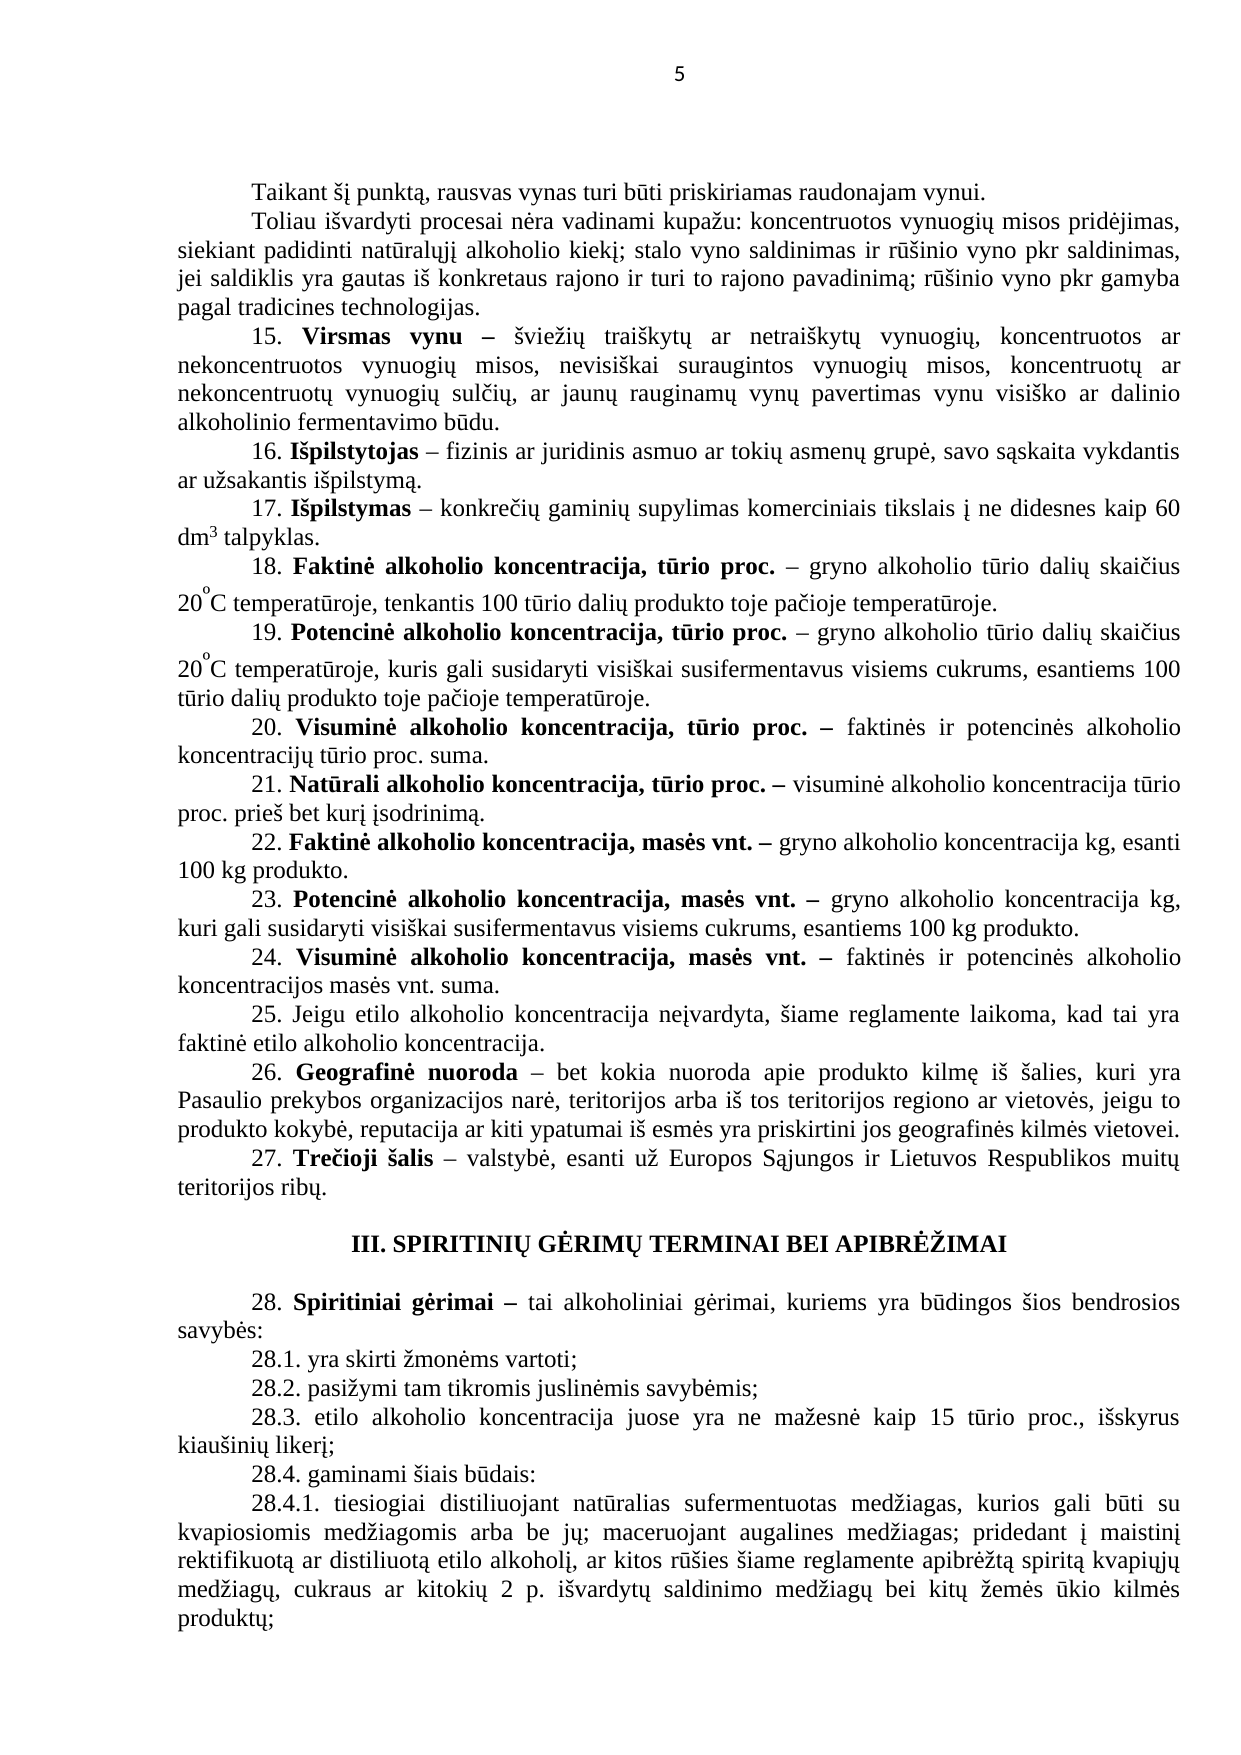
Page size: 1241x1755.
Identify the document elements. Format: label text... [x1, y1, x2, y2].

text 23. Potencinė alkoholio koncentracija, masės vnt. – gryno alkoholio koncentracija kg, kuri gali susidaryti visiškai susifermentavus visiems cukrums, esantiems 100 kg produkto. [177, 884, 1181, 942]
text 27. Trečioji šalis – valstybė, esanti už Europos Sąjungos ir Lietuvos Respublikos muitų teritorijos ribų. [177, 1143, 1181, 1201]
text Taikant šį punktą, rausvas vynas turi būti priskiriamas raudonajam vynui. [177, 177, 1181, 206]
text 15. Virsmas vynu – šviežių traiškytų ar netraiškytų vynuogių, koncentruotos ar nekoncentruotos vynuogių misos, nevisiškai suraugintos vynuogių misos, koncentruotų ar nekoncentruotų vynuogių sulčių, ar jaunų rauginamų vynų pavertimas vynu visiško ar dalinio alkoholinio fermentavimo būdu. [177, 321, 1181, 436]
text 28.3. etilo alkoholio koncentracija juose yra ne mažesnė kaip 15 tūrio proc., išskyrus kiaušinių likerį; [177, 1402, 1181, 1459]
text 28.2. pasižymi tam tikromis juslinėmis savybėmis; [177, 1373, 1181, 1402]
text 22. Faktinė alkoholio koncentracija, masės vnt. – gryno alkoholio koncentracija kg, esanti 100 kg produkto. [177, 827, 1181, 884]
text 26. Geografinė nuoroda – bet kokia nuoroda apie produkto kilmę iš šalies, kuri yra Pasaulio prekybos organizacijos narė, teritorijos arba iš tos teritorijos regiono ar vietovės, jeigu to produkto kokybė, reputacija ar kiti ypatumai iš esmės yra priskirtini jos geografinės kilmės vietovei. [177, 1057, 1181, 1143]
text 28.4. gaminami šiais būdais: [177, 1459, 1181, 1488]
text 16. Išpilstytojas – fizinis ar juridinis asmuo ar tokių asmenų grupė, savo sąskaita vykdantis ar užsakantis išpilstymą. [177, 436, 1181, 493]
text 20. Visuminė alkoholio koncentracija, tūrio proc. – faktinės ir potencinės alkoholio koncentracijų tūrio proc. suma. [177, 712, 1181, 769]
text 25. Jeigu etilo alkoholio koncentracija neįvardyta, šiame reglamente laikoma, kad tai yra faktinė etilo alkoholio koncentracija. [177, 999, 1181, 1057]
text 28.4.1. tiesiogiai distiliuojant natūralias sufermentuotas medžiagas, kurios gali būti su kvapiosiomis medžiagomis arba be jų; maceruojant augalines medžiagas; pridedant į maistinį rektifikuotą ar distiliuotą etilo alkoholį, ar kitos rūšies šiame reglamente apibrėžtą spiritą kvapiųjų medžiagų, cukraus ar kitokių 2 p. išvardytų saldinimo medžiagų bei kitų žemės ūkio kilmės produktų; [177, 1488, 1181, 1632]
text 21. Natūrali alkoholio koncentracija, tūrio proc. – visuminė alkoholio koncentracija tūrio proc. prieš bet kurį įsodrinimą. [177, 769, 1181, 827]
text Toliau išvardyti procesai nėra vadinami kupažu: koncentruotos vynuogių misos pridėjimas, siekiant padidinti natūralųjį alkoholio kiekį; stalo vyno saldinimas ir rūšinio vyno pkr saldinimas, jei saldiklis yra gautas iš konkretaus rajono ir turi to rajono pavadinimą; rūšinio vyno pkr gamyba pagal tradicines technologijas. [177, 206, 1181, 321]
text 28. Spiritiniai gėrimai – tai alkoholiniai gėrimai, kuriems yra būdingos šios bendrosios savybės: [177, 1287, 1181, 1344]
text 17. Išpilstymas – konkrečių gaminių supylimas komerciniais tikslais į ne didesnes kaip 60 dm3 talpyklas. [177, 493, 1181, 551]
text 24. Visuminė alkoholio koncentracija, masės vnt. – faktinės ir potencinės alkoholio koncentracijos masės vnt. suma. [177, 942, 1181, 999]
text 19. Potencinė alkoholio koncentracija, tūrio proc. – gryno alkoholio tūrio dalių skaičius 20ºC temperatūroje, kuris gali susidaryti visiškai susifermentavus visiems cukrums, esantiems 100 tūrio dalių produkto toje pačioje temperatūroje. [177, 617, 1181, 712]
text III. SPIRITINIŲ GĖRIMŲ TERMINAI BEI APIBRĖŽIMAI [177, 1229, 1181, 1258]
text 28.1. yra skirti žmonėms vartoti; [177, 1344, 1181, 1373]
text 18. Faktinė alkoholio koncentracija, tūrio proc. – gryno alkoholio tūrio dalių skaičius 20ºC temperatūroje, tenkantis 100 tūrio dalių produkto toje pačioje temperatūroje. [177, 551, 1181, 617]
